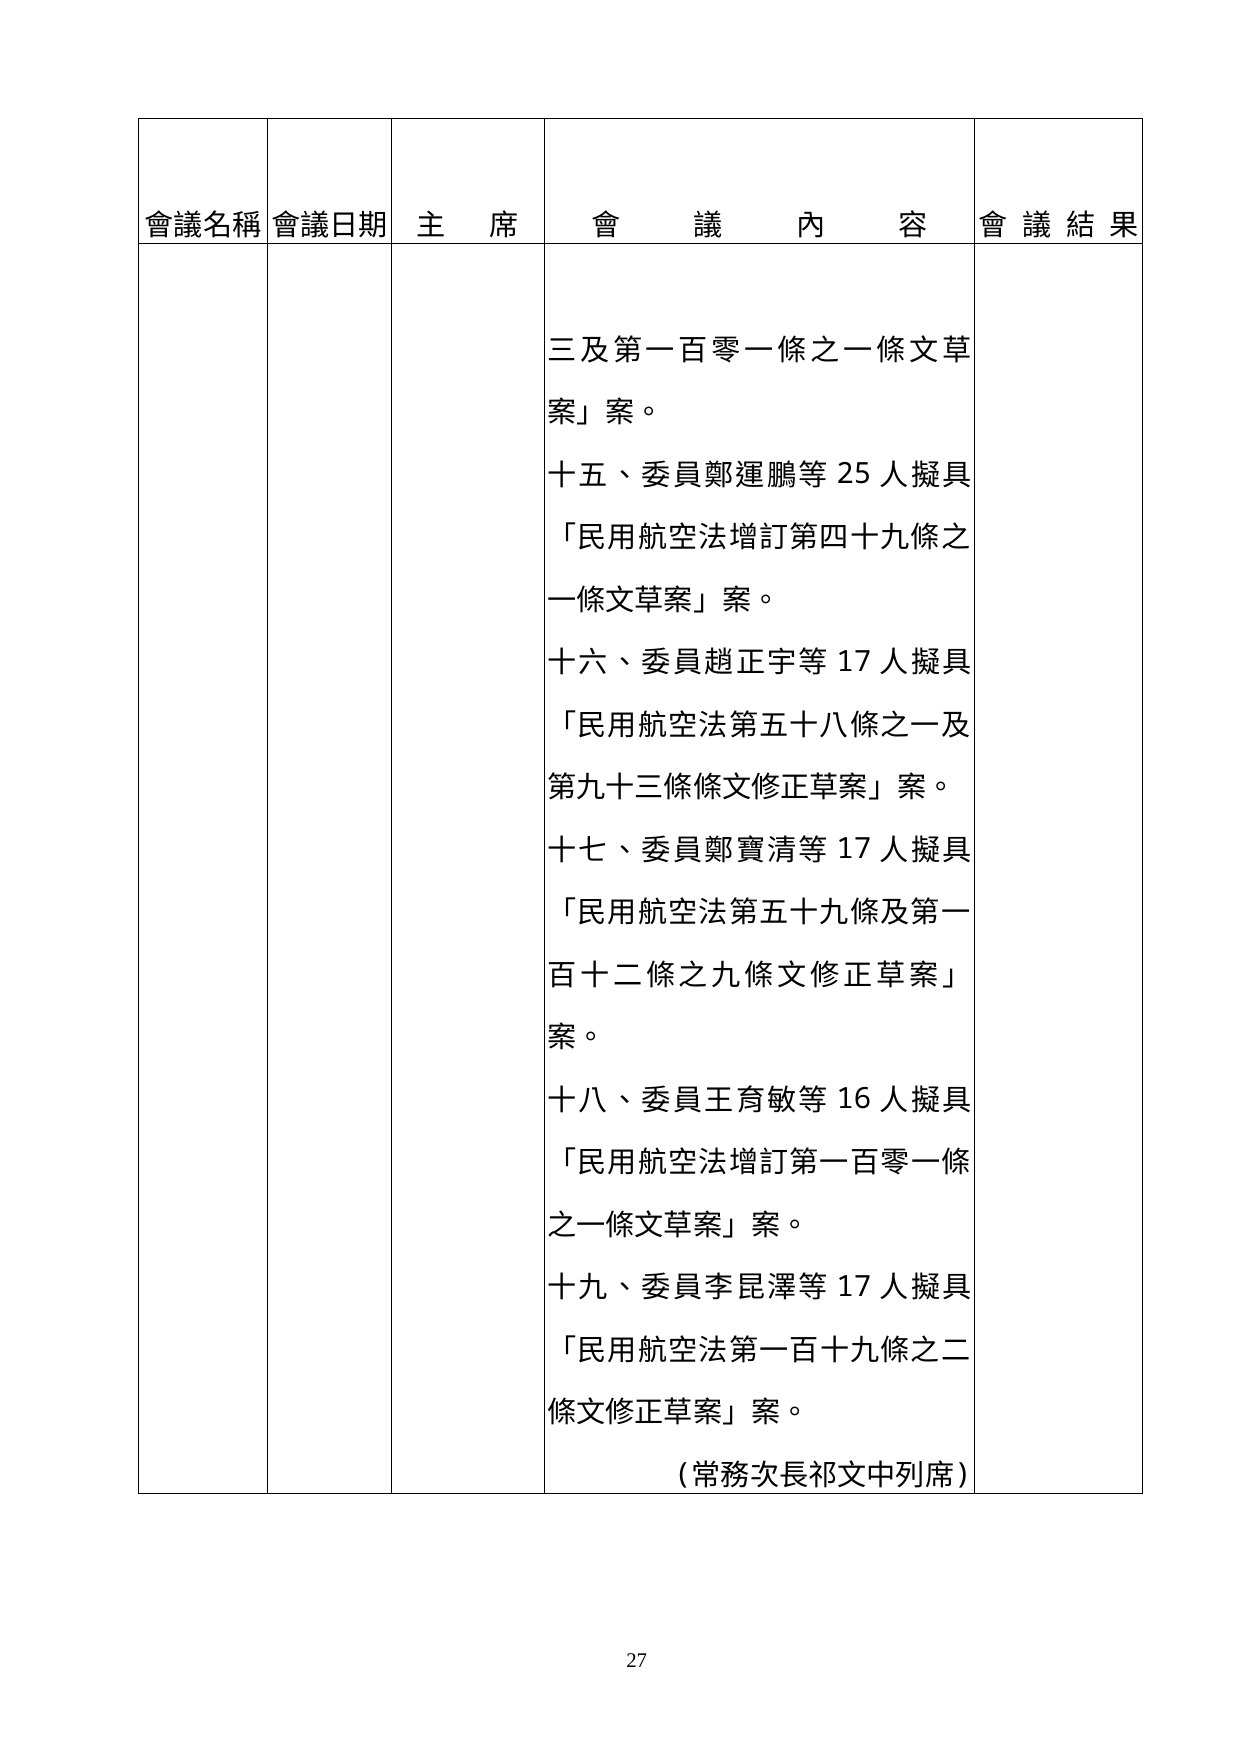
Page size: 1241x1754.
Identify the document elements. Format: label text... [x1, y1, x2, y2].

table_cell 三及第一百零一條之一條文草案」案。 十五、委員鄭運鵬等25人擬具「民用航空法增訂第四十九條之一條文草案」案。 十六、委員趙正宇等17人擬具「民用航空法第五十八條之一及第九十三條條文修正草案」案。 十七、委員鄭寶清等17人擬具「民用航空法第五十九條及第一百十二條之九條文修正草案」案。 十八、委員王育敏等16人擬具「民用航空法增訂第一百零一條之一條文草案」案。 十九、委員李昆澤等17人擬具「民用航空法第一百十九條之二條文修正草案」案。 (常務次長祁文中列席) [545, 244, 974, 1493]
table_header 會 議 內 容 [545, 119, 974, 243]
table_header 會議名稱 [139, 119, 267, 243]
table_cell [392, 244, 544, 1493]
table_header 主 席 [392, 119, 544, 243]
table_cell [139, 244, 267, 1493]
table_header 會議日期 [268, 119, 391, 243]
table_cell [975, 244, 1142, 1493]
table_cell [268, 244, 391, 1493]
table_header 會 議 結 果 [975, 119, 1142, 243]
